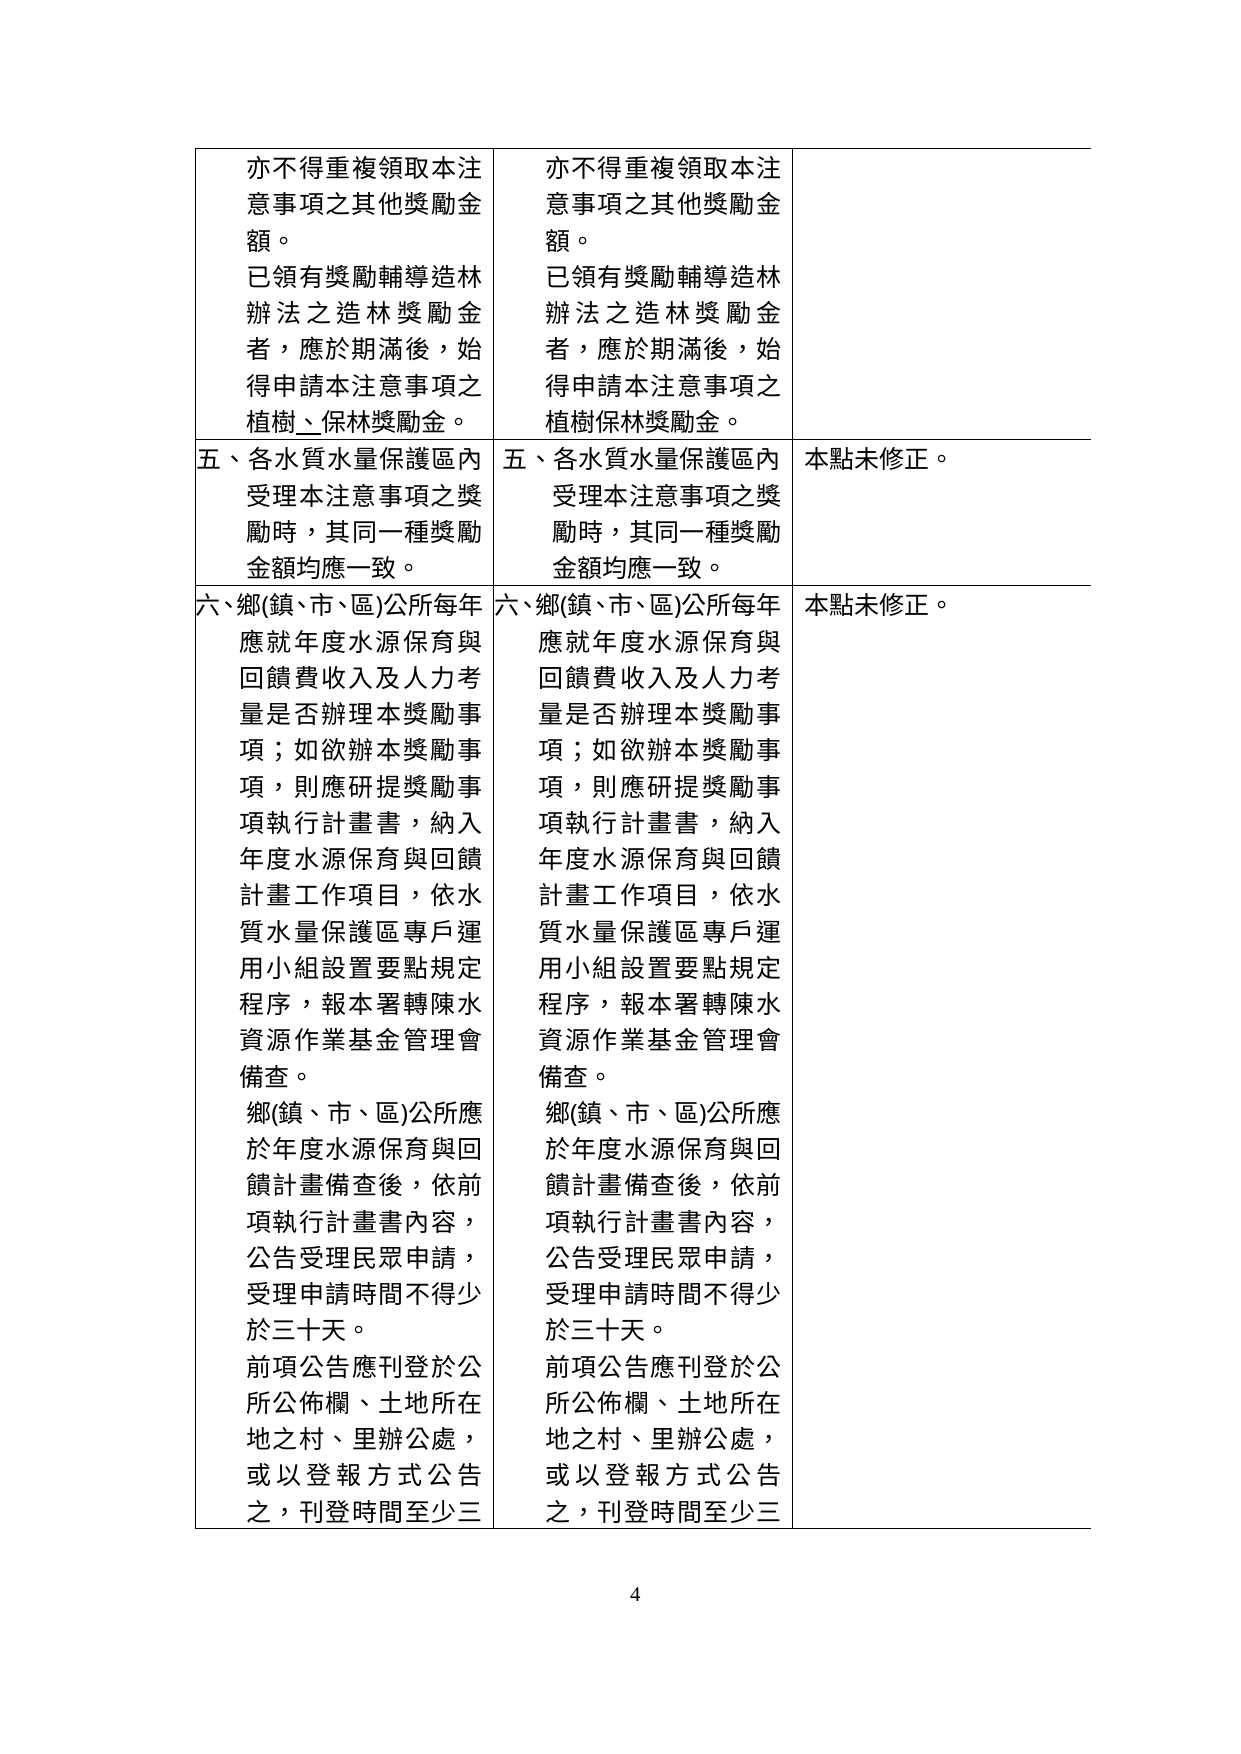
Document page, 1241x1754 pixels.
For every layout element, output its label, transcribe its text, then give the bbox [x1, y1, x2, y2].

table_cell 六、鄉(鎮、市、區)公所每年應就年度水源保育與回饋費收入及人力考量是否辦理本獎勵事項；如欲辦本獎勵事項，則應研提獎勵事項執行計畫書，納入年度水源保育與回饋計畫工作項目，依水質水量保護區專戶運用小組設置要點規定程序，報本署轉陳水資源作業基金管理會備查。 鄉(鎮、市、區)公所應於年度水源保育與回饋計畫備查後，依前項執行計畫書內容，公告受理民眾申請，受理申請時間不得少於三十天。 前項公告應刊登於公所公佈欄、土地所在地之村、里辦公處，或以登報方式公告之，刊登時間至少三 [494, 586, 792, 1528]
table_cell 亦不得重複領取本注意事項之其他獎勵金額。 已領有獎勵輔導造林辦法之造林獎勵金者，應於期滿後，始得申請本注意事項之植樹保林獎勵金。 [494, 149, 792, 439]
table_cell 本點未修正。 [793, 586, 1091, 1528]
table_cell 六、鄉(鎮、市、區)公所每年應就年度水源保育與回饋費收入及人力考量是否辦理本獎勵事項；如欲辦本獎勵事項，則應研提獎勵事項執行計畫書，納入年度水源保育與回饋計畫工作項目，依水質水量保護區專戶運用小組設置要點規定程序，報本署轉陳水資源作業基金管理會備查。 鄉(鎮、市、區)公所應於年度水源保育與回饋計畫備查後，依前項執行計畫書內容，公告受理民眾申請，受理申請時間不得少於三十天。 前項公告應刊登於公所公佈欄、土地所在地之村、里辦公處，或以登報方式公告之，刊登時間至少三 [196, 586, 493, 1528]
table_cell 五、各水質水量保護區內受理本注意事項之獎勵時，其同一種獎勵金額均應一致。 [494, 440, 792, 585]
table_cell [793, 149, 1091, 439]
table_cell 亦不得重複領取本注意事項之其他獎勵金額。 已領有獎勵輔導造林辦法之造林獎勵金者，應於期滿後，始得申請本注意事項之植樹、保林獎勵金。 [196, 149, 493, 439]
table_cell 五、各水質水量保護區內受理本注意事項之獎勵時，其同一種獎勵金額均應一致。 [196, 440, 493, 585]
table_cell 本點未修正。 [793, 440, 1091, 585]
